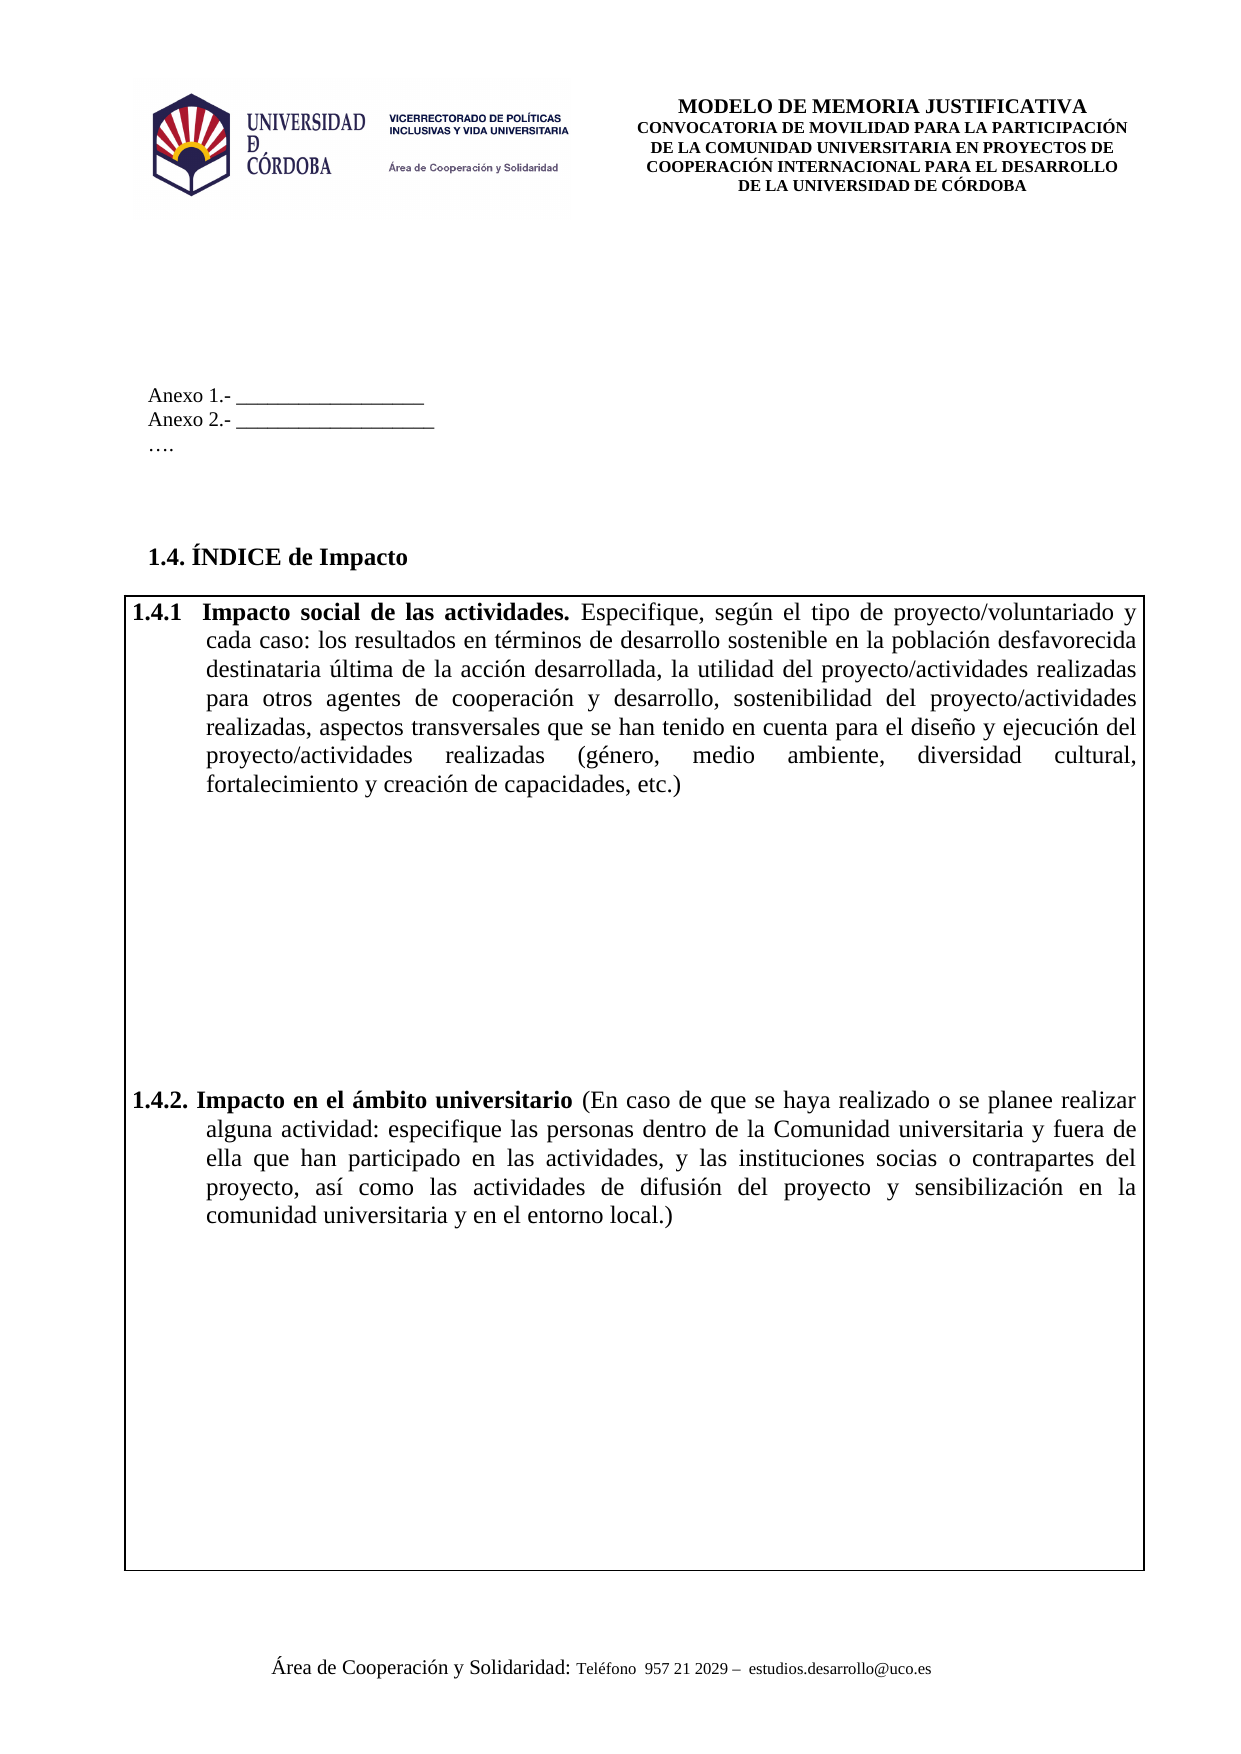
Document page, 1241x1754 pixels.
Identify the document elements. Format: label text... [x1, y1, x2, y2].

text Anexo 2.- ___________________ [148, 407, 1093, 431]
text 1.4. ÍNDICE de Impacto [148, 542, 1093, 571]
table_header 1.4.1 Impacto social de las actividades. Especifique, según el tipo de proyecto/voluntariado y cada caso: los resultados en términos de desarrollo sostenible en la población desfavorecida destinataria última de la acción desarrollada, la utilidad del proyecto/actividades realizadas para otros agentes de cooperación y desarrollo, sostenibilidad del proyecto/actividades realizadas, aspectos transversales que se han tenido en cuenta para el diseño y ejecución del proyecto/actividades realizadas (género, medio ambiente, diversidad cultural, fortalecimiento y creación de capacidades, etc.) 1.4.2. Impacto en el ámbito universitario (En caso de que se haya realizado o se planee realizar alguna actividad: especifique las personas dentro de la Comunidad universitaria y fuera de ella que han participado en las actividades, y las instituciones socias o contrapartes del proyecto, así como las actividades de difusión del proyecto y sensibilización en la comunidad universitaria y en el entorno local.) [126, 597, 1143, 1570]
text Anexo 1.- __________________ [148, 383, 1093, 407]
picture [133, 78, 572, 220]
text …. [148, 431, 1093, 456]
